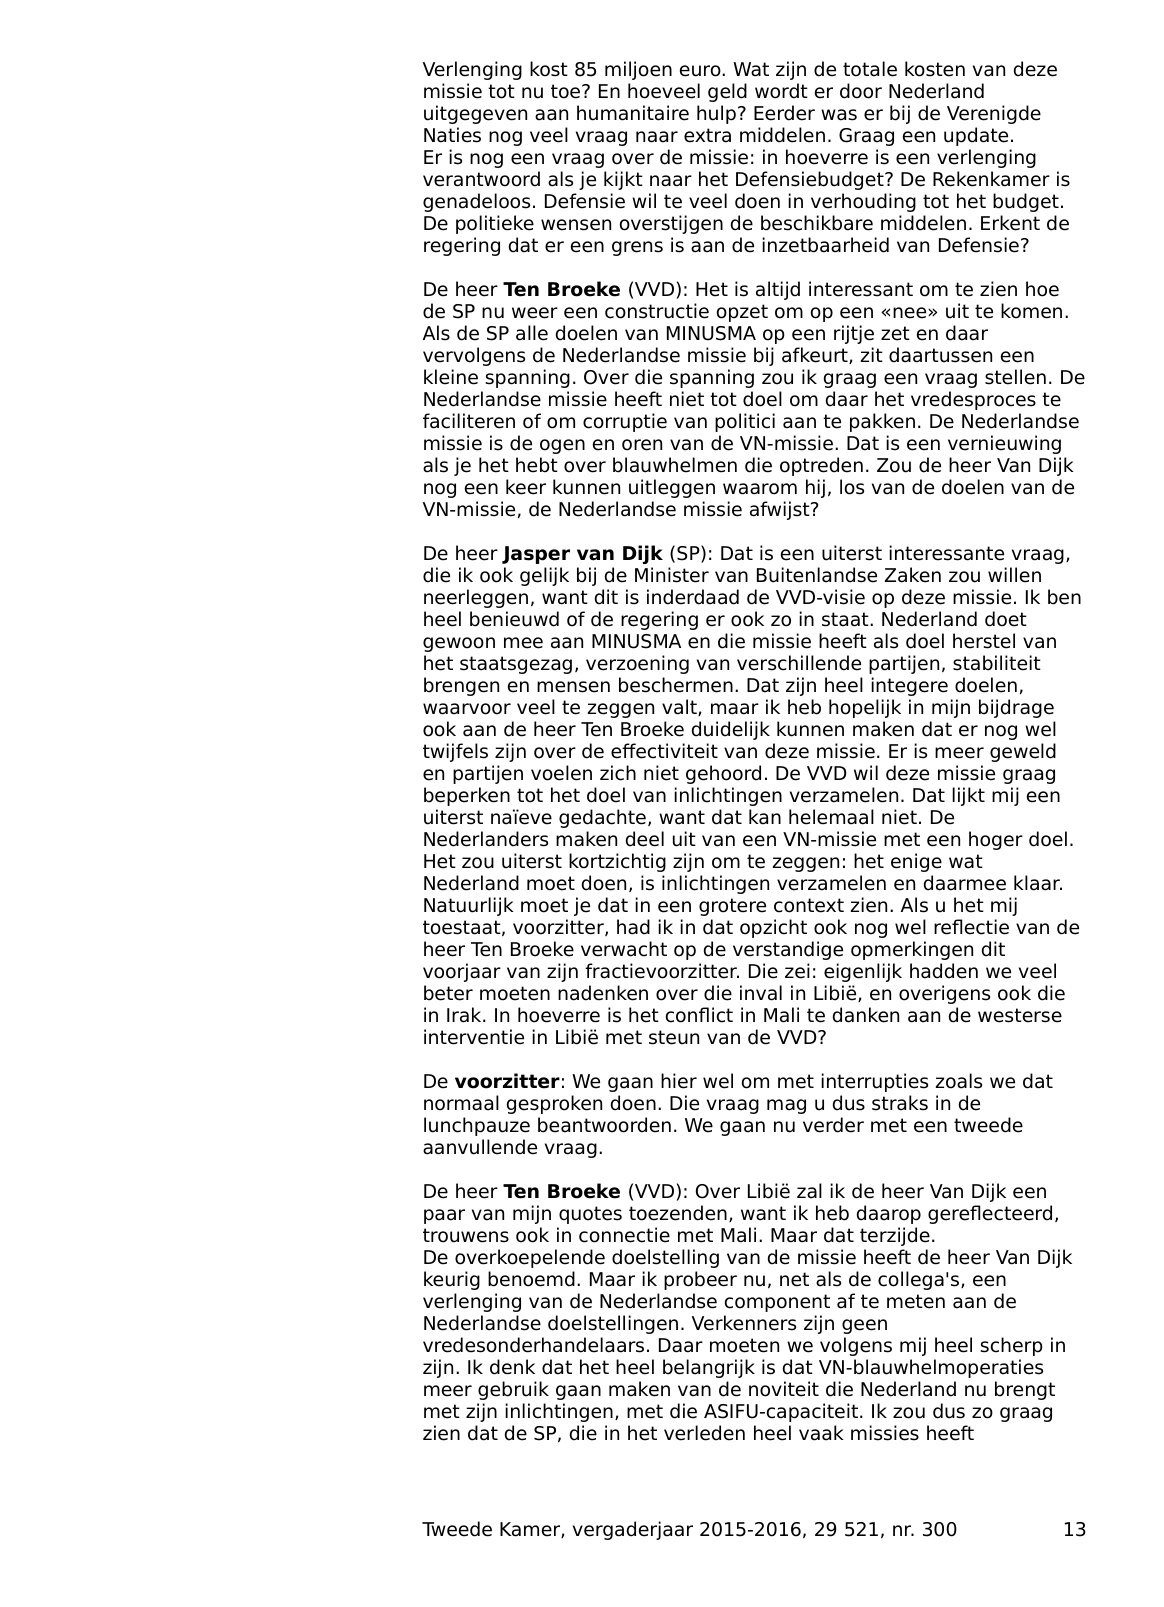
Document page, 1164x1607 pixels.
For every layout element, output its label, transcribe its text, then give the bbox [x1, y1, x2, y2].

text De heer Ten Broeke (VVD): Het is altijd interessant om te zien hoe de SP nu weer een constructie opzet om op een «nee» uit te komen. Als de SP alle doelen van MINUSMA op een rijtje zet en daar vervolgens de Nederlandse missie bij afkeurt, zit daartussen een kleine spanning. Over die spanning zou ik graag een vraag stellen. De Nederlandse missie heeft niet tot doel om daar het vredesproces te faciliteren of om corruptie van politici aan te pakken. De Nederlandse missie is de ogen en oren van de VN-missie. Dat is een vernieuwing als je het hebt over blauwhelmen die optreden. Zou de heer Van Dijk nog een keer kunnen uitleggen waarom hij, los van de doelen van de VN-missie, de Nederlandse missie afwijst? [422, 279, 1087, 521]
text De heer Jasper van Dijk (SP): Dat is een uiterst interessante vraag, die ik ook gelijk bij de Minister van Buitenlandse Zaken zou willen neerleggen, want dit is inderdaad de VVD-visie op deze missie. Ik ben heel benieuwd of de regering er ook zo in staat. Nederland doet gewoon mee aan MINUSMA en die missie heeft als doel herstel van het staatsgezag, verzoening van verschillende partijen, stabiliteit brengen en mensen beschermen. Dat zijn heel integere doelen, waarvoor veel te zeggen valt, maar ik heb hopelijk in mijn bijdrage ook aan de heer Ten Broeke duidelijk kunnen maken dat er nog wel twijfels zijn over de effectiviteit van deze missie. Er is meer geweld en partijen voelen zich niet gehoord. De VVD wil deze missie graag beperken tot het doel van inlichtingen verzamelen. Dat lijkt mij een uiterst naïeve gedachte, want dat kan helemaal niet. De Nederlanders maken deel uit van een VN-missie met een hoger doel. Het zou uiterst kortzichtig zijn om te zeggen: het enige wat Nederland moet doen, is inlichtingen verzamelen en daarmee klaar. Natuurlijk moet je dat in een grotere context zien. Als u het mij toestaat, voorzitter, had ik in dat opzicht ook nog wel reflectie van de heer Ten Broeke verwacht op de verstandige opmerkingen dit voorjaar van zijn fractievoorzitter. Die zei: eigenlijk hadden we veel beter moeten nadenken over die inval in Libië, en overigens ook die in Irak. In hoeverre is het conflict in Mali te danken aan de westerse interventie in Libië met steun van de VVD? [422, 543, 1087, 1048]
text De heer Ten Broeke (VVD): Over Libië zal ik de heer Van Dijk een paar van mijn quotes toezenden, want ik heb daarop gereflecteerd, trouwens ook in connectie met Mali. Maar dat terzijde. [422, 1181, 1087, 1247]
text Verlenging kost 85 miljoen euro. Wat zijn de totale kosten van deze missie tot nu toe? En hoeveel geld wordt er door Nederland uitgegeven aan humanitaire hulp? Eerder was er bij de Verenigde Naties nog veel vraag naar extra middelen. Graag een update. [422, 59, 1087, 147]
text Er is nog een vraag over de missie: in hoeverre is een verlenging verantwoord als je kijkt naar het Defensiebudget? De Rekenkamer is genadeloos. Defensie wil te veel doen in verhouding tot het budget. De politieke wensen overstijgen de beschikbare middelen. Erkent de regering dat er een grens is aan de inzetbaarheid van Defensie? [422, 147, 1087, 257]
text De overkoepelende doelstelling van de missie heeft de heer Van Dijk keurig benoemd. Maar ik probeer nu, net als de collega's, een verlenging van de Nederlandse component af te meten aan de Nederlandse doelstellingen. Verkenners zijn geen vredesonderhandelaars. Daar moeten we volgens mij heel scherp in zijn. Ik denk dat het heel belangrijk is dat VN-blauwhelmoperaties meer gebruik gaan maken van de noviteit die Nederland nu brengt met zijn inlichtingen, met die ASIFU-capaciteit. Ik zou dus zo graag zien dat de SP, die in het verleden heel vaak missies heeft [422, 1247, 1087, 1444]
text De voorzitter: We gaan hier wel om met interrupties zoals we dat normaal gesproken doen. Die vraag mag u dus straks in de lunchpauze beantwoorden. We gaan nu verder met een tweede aanvullende vraag. [422, 1071, 1087, 1159]
